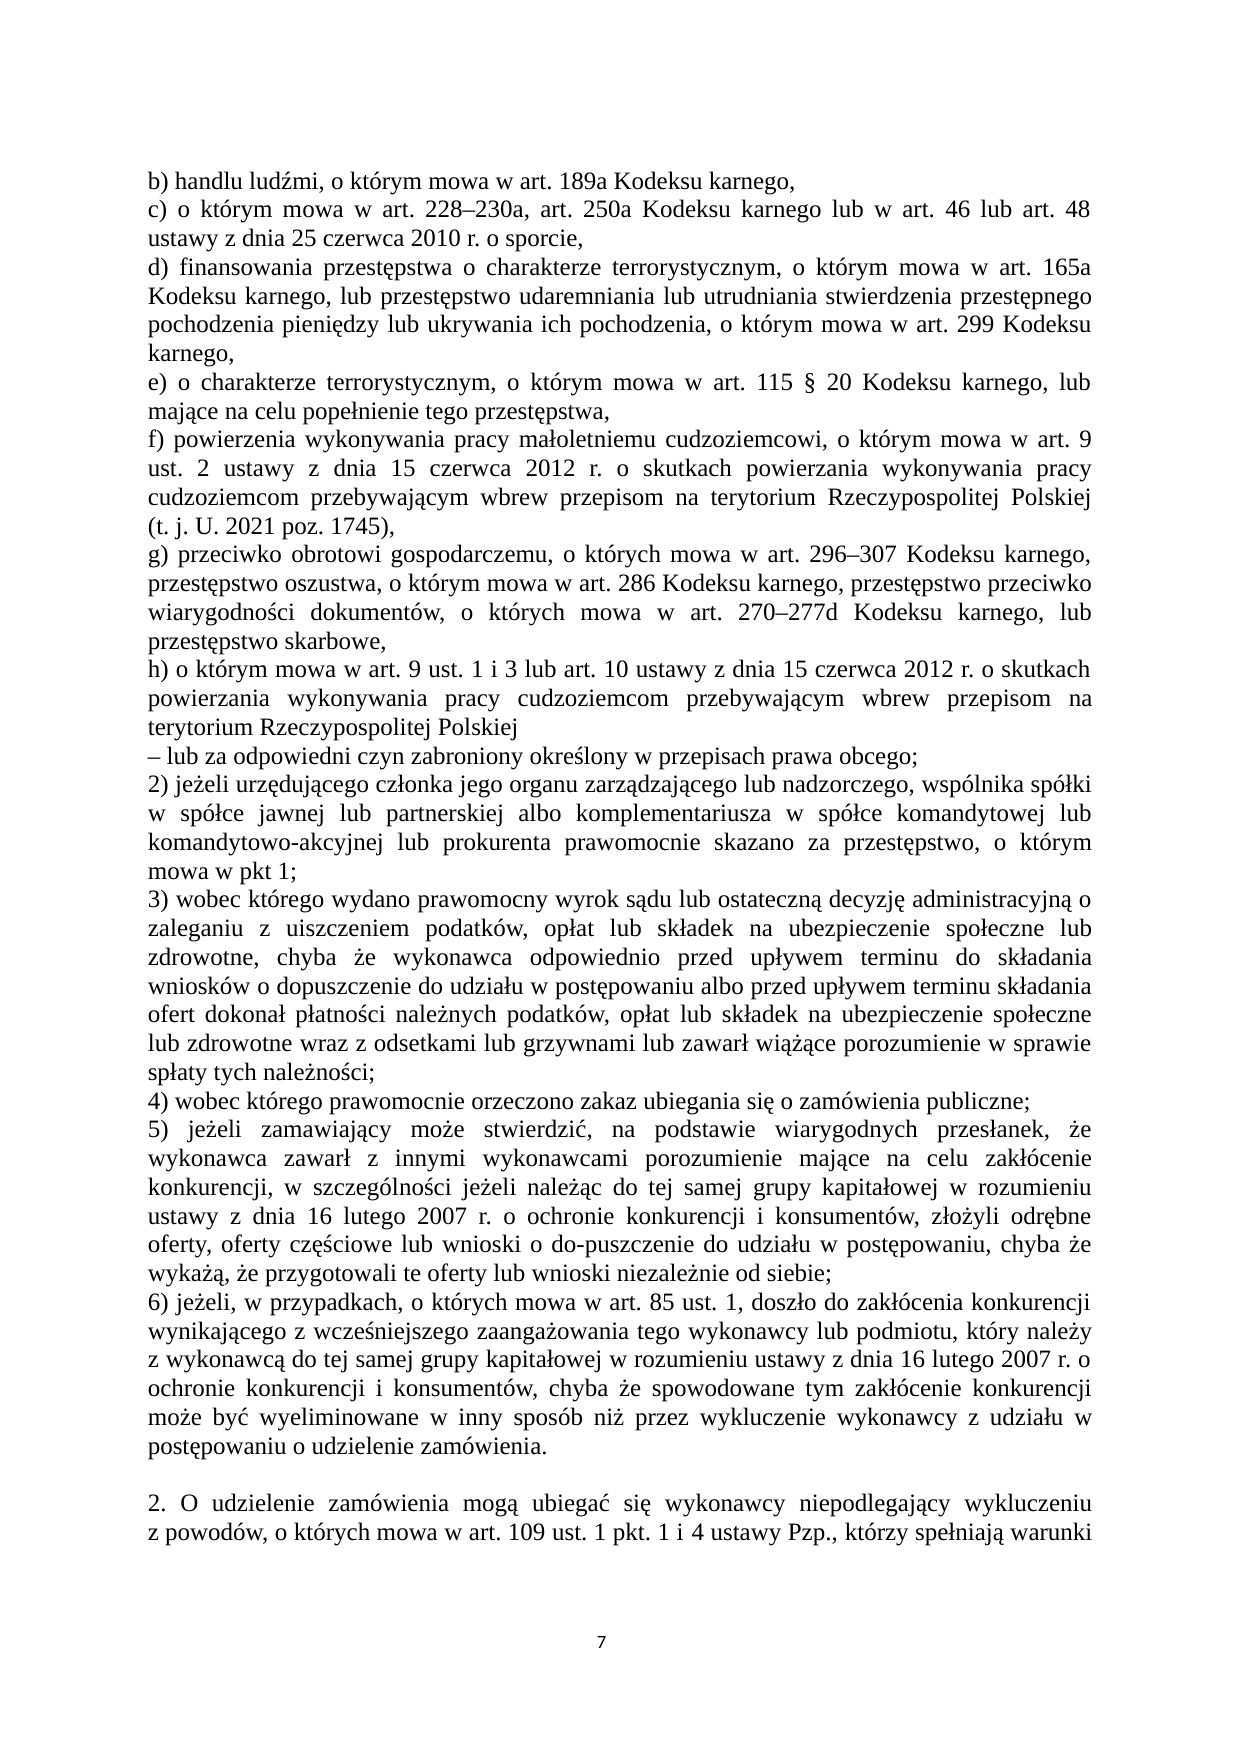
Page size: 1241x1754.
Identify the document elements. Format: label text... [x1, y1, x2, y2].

text f) powierzenia wykonywania pracy małoletniemu cudzoziemcowi, o którym mowa w art. 9 ust. 2 ustawy z dnia 15 czerwca 2012 r. o skutkach powierzania wykonywania pracy cudzoziemcom przebywającym wbrew przepisom na terytorium Rzeczypospolitej Polskiej (t. j. U. 2021 poz. 1745), [148, 424, 1093, 539]
text e) o charakterze terrorystycznym, o którym mowa w art. 115 § 20 Kodeksu karnego, lub mające na celu popełnienie tego przestępstwa, [148, 367, 1093, 424]
text 4) wobec którego prawomocnie orzeczono zakaz ubiegania się o zamówienia publiczne; [148, 1086, 1093, 1114]
text d) finansowania przestępstwa o charakterze terrorystycznym, o którym mowa w art. 165a Kodeksu karnego, lub przestępstwo udaremniania lub utrudniania stwierdzenia przestępnego pochodzenia pieniędzy lub ukrywania ich pochodzenia, o którym mowa w art. 299 Kodeksu karnego, [148, 252, 1093, 367]
text 3) wobec którego wydano prawomocny wyrok sądu lub ostateczną decyzję administracyjną o zaleganiu z uiszczeniem podatków, opłat lub składek na ubezpieczenie społeczne lub zdrowotne, chyba że wykonawca odpowiednio przed upływem terminu do składania wniosków o dopuszczenie do udziału w postępowaniu albo przed upływem terminu składania ofert dokonał płatności należnych podatków, opłat lub składek na ubezpieczenie społeczne lub zdrowotne wraz z odsetkami lub grzywnami lub zawarł wiążące porozumienie w sprawie spłaty tych należności; [148, 884, 1093, 1086]
text h) o którym mowa w art. 9 ust. 1 i 3 lub art. 10 ustawy z dnia 15 czerwca 2012 r. o skutkach powierzania wykonywania pracy cudzoziemcom przebywającym wbrew przepisom na terytorium Rzeczypospolitej Polskiej [148, 654, 1093, 741]
text – lub za odpowiedni czyn zabroniony określony w przepisach prawa obcego; [148, 741, 1093, 769]
text 5) jeżeli zamawiający może stwierdzić, na podstawie wiarygodnych przesłanek, że wykonawca zawarł z innymi wykonawcami porozumienie mające na celu zakłócenie konkurencji, w szczególności jeżeli należąc do tej samej grupy kapitałowej w rozumieniu ustawy z dnia 16 lutego 2007 r. o ochronie konkurencji i konsumentów, złożyli odrębne oferty, oferty częściowe lub wnioski o do-puszczenie do udziału w postępowaniu, chyba że wykażą, że przygotowali te oferty lub wnioski niezależnie od siebie; [148, 1114, 1093, 1287]
text c) o którym mowa w art. 228–230a, art. 250a Kodeksu karnego lub w art. 46 lub art. 48 ustawy z dnia 25 czerwca 2010 r. o sporcie, [148, 194, 1093, 252]
text 2. O udzielenie zamówienia mogą ubiegać się wykonawcy niepodlegający wykluczeniu z powodów, o których mowa w art. 109 ust. 1 pkt. 1 i 4 ustawy Pzp., którzy spełniają warunki [148, 1488, 1093, 1546]
text g) przeciwko obrotowi gospodarczemu, o których mowa w art. 296–307 Kodeksu karnego, przestępstwo oszustwa, o którym mowa w art. 286 Kodeksu karnego, przestępstwo przeciwko wiarygodności dokumentów, o których mowa w art. 270–277d Kodeksu karnego, lub przestępstwo skarbowe, [148, 539, 1093, 654]
text 6) jeżeli, w przypadkach, o których mowa w art. 85 ust. 1, doszło do zakłócenia konkurencji wynikającego z wcześniejszego zaangażowania tego wykonawcy lub podmiotu, który należy z wykonawcą do tej samej grupy kapitałowej w rozumieniu ustawy z dnia 16 lutego 2007 r. o ochronie konkurencji i konsumentów, chyba że spowodowane tym zakłócenie konkurencji może być wyeliminowane w inny sposób niż przez wykluczenie wykonawcy z udziału w postępowaniu o udzielenie zamówienia. [148, 1287, 1093, 1459]
text b) handlu ludźmi, o którym mowa w art. 189a Kodeksu karnego, [148, 166, 1093, 194]
text 2) jeżeli urzędującego członka jego organu zarządzającego lub nadzorczego, wspólnika spółki w spółce jawnej lub partnerskiej albo komplementariusza w spółce komandytowej lub komandytowo-akcyjnej lub prokurenta prawomocnie skazano za przestępstwo, o którym mowa w pkt 1; [148, 769, 1093, 884]
